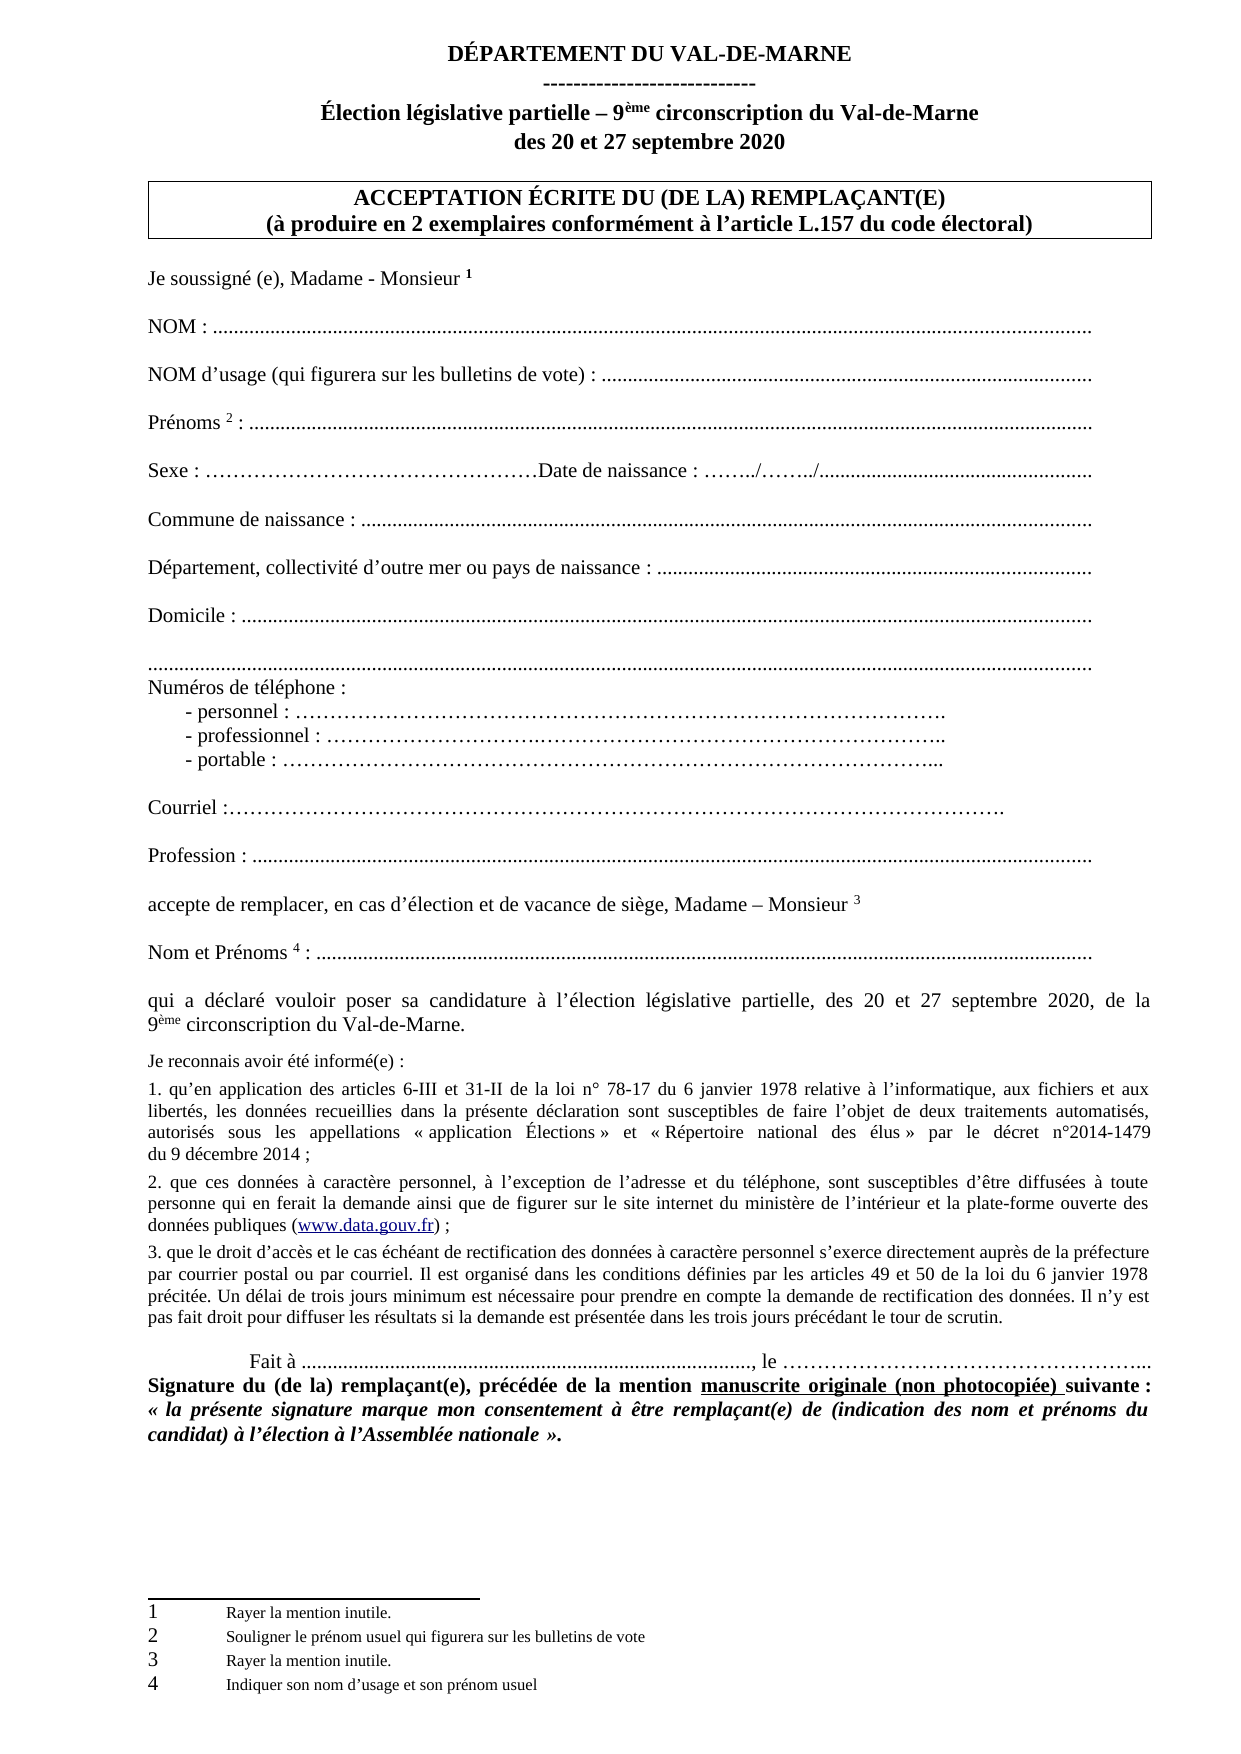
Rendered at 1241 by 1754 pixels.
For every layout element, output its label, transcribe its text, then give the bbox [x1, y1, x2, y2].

text Profession : [148, 843, 1152, 867]
text - personnel : …………………………………………………………………………………. [185, 699, 1152, 723]
text DÉPARTEMENT DU VAL-DE-MARNE [148, 37, 1152, 67]
text Rayer la mention inutile. [148, 1599, 1152, 1623]
text (à produire en 2 exemplaires conformément à l’article L.157 du code électoral) [149, 207, 1151, 238]
text qui a déclaré vouloir poser sa candidature à l’élection législative partielle, des 20 et 27 septembre 2020, de la 9ème circonscription du Val-de-Marne. [148, 988, 1152, 1036]
text Souligner le prénom usuel qui figurera sur les bulletins de vote [148, 1623, 1152, 1647]
text Courriel :…………………………………………………………………………………………………. [148, 795, 1152, 819]
text Je soussigné (e), Madame - Monsieur [148, 266, 1152, 290]
text Indiquer son nom d’usage et son prénom usuel [148, 1671, 1152, 1695]
text Rayer la mention inutile. [148, 1647, 1152, 1671]
text Nom et Prénoms : [148, 939, 1152, 964]
text ACCEPTATION ÉCRITE DU (DE LA) REMPLAÇANT(E) [149, 182, 1151, 207]
text 3. que le droit d’accès et le cas échéant de rectification des données à caractère personnel s’exerce directement auprès de la préfecture par courrier postal ou par courriel. Il est organisé dans les conditions définies par les articles 49 et 50 de la loi du 6 janvier 1978 précitée. Un délai de trois jours minimum est nécessaire pour prendre en compte la demande de rectification des données. Il n’y est pas fait droit pour diffuser les résultats si la demande est présentée dans les trois jours précédant le tour de scrutin. [148, 1241, 1152, 1328]
text 2. que ces données à caractère personnel, à l’exception de l’adresse et du téléphone, sont susceptibles d’être diffusées à toute personne qui en ferait la demande ainsi que de figurer sur le site internet du ministère de l’intérieur et la plate-forme ouverte des données publiques (www.data.gouv.fr) ; [148, 1171, 1152, 1235]
text NOM d’usage (qui figurera sur les bulletins de vote) : [148, 362, 1152, 386]
text - professionnel : ………………………….………………………………………………….. [185, 723, 1152, 747]
text Prénoms : [148, 410, 1152, 434]
text des 20 et 27 septembre 2020 [148, 125, 1152, 154]
text Département, collectivité d’outre mer ou pays de naissance : [148, 554, 1152, 579]
text accepte de remplacer, en cas d’élection et de vacance de siège, Madame – Monsieur [148, 891, 1152, 916]
text 1. qu’en application des articles 6-III et 31-II de la loi n° 78-17 du 6 janvier 1978 relative à l’informatique, aux fichiers et aux libertés, les données recueillies dans la présente déclaration sont susceptibles de faire l’objet de deux traitements automatisés, autorisés sous les appellations « application Élections » et « Répertoire national des élus » par le décret n°2014-1479 du 9 décembre 2014 ; [148, 1078, 1152, 1164]
text Numéros de téléphone : [148, 675, 1152, 699]
text Domicile : [148, 603, 1152, 627]
text Élection législative partielle – 9ème circonscription du Val-de-Marne [148, 96, 1152, 125]
text Sexe : …………………………………………Date de naissance : ……../……../ [148, 458, 1152, 482]
text Je reconnais avoir été informé(e) : [148, 1050, 1104, 1072]
text ---------------------------- [148, 67, 1152, 96]
text NOM : [148, 314, 1152, 338]
text Commune de naissance : [148, 506, 1152, 531]
text Signature du (de la) remplaçant(e), précédée de la mention manuscrite originale (non photocopiée) suivante : « la présente signature marque mon consentement à être remplaçant(e) de (indication des nom et prénoms du candidat) à l’élection à l’Assemblée nationale ». [148, 1373, 1152, 1446]
text Fait à , le ……………………………………………... [148, 1349, 1152, 1373]
text - portable : …………………………………………………………………………………... [185, 747, 1152, 771]
